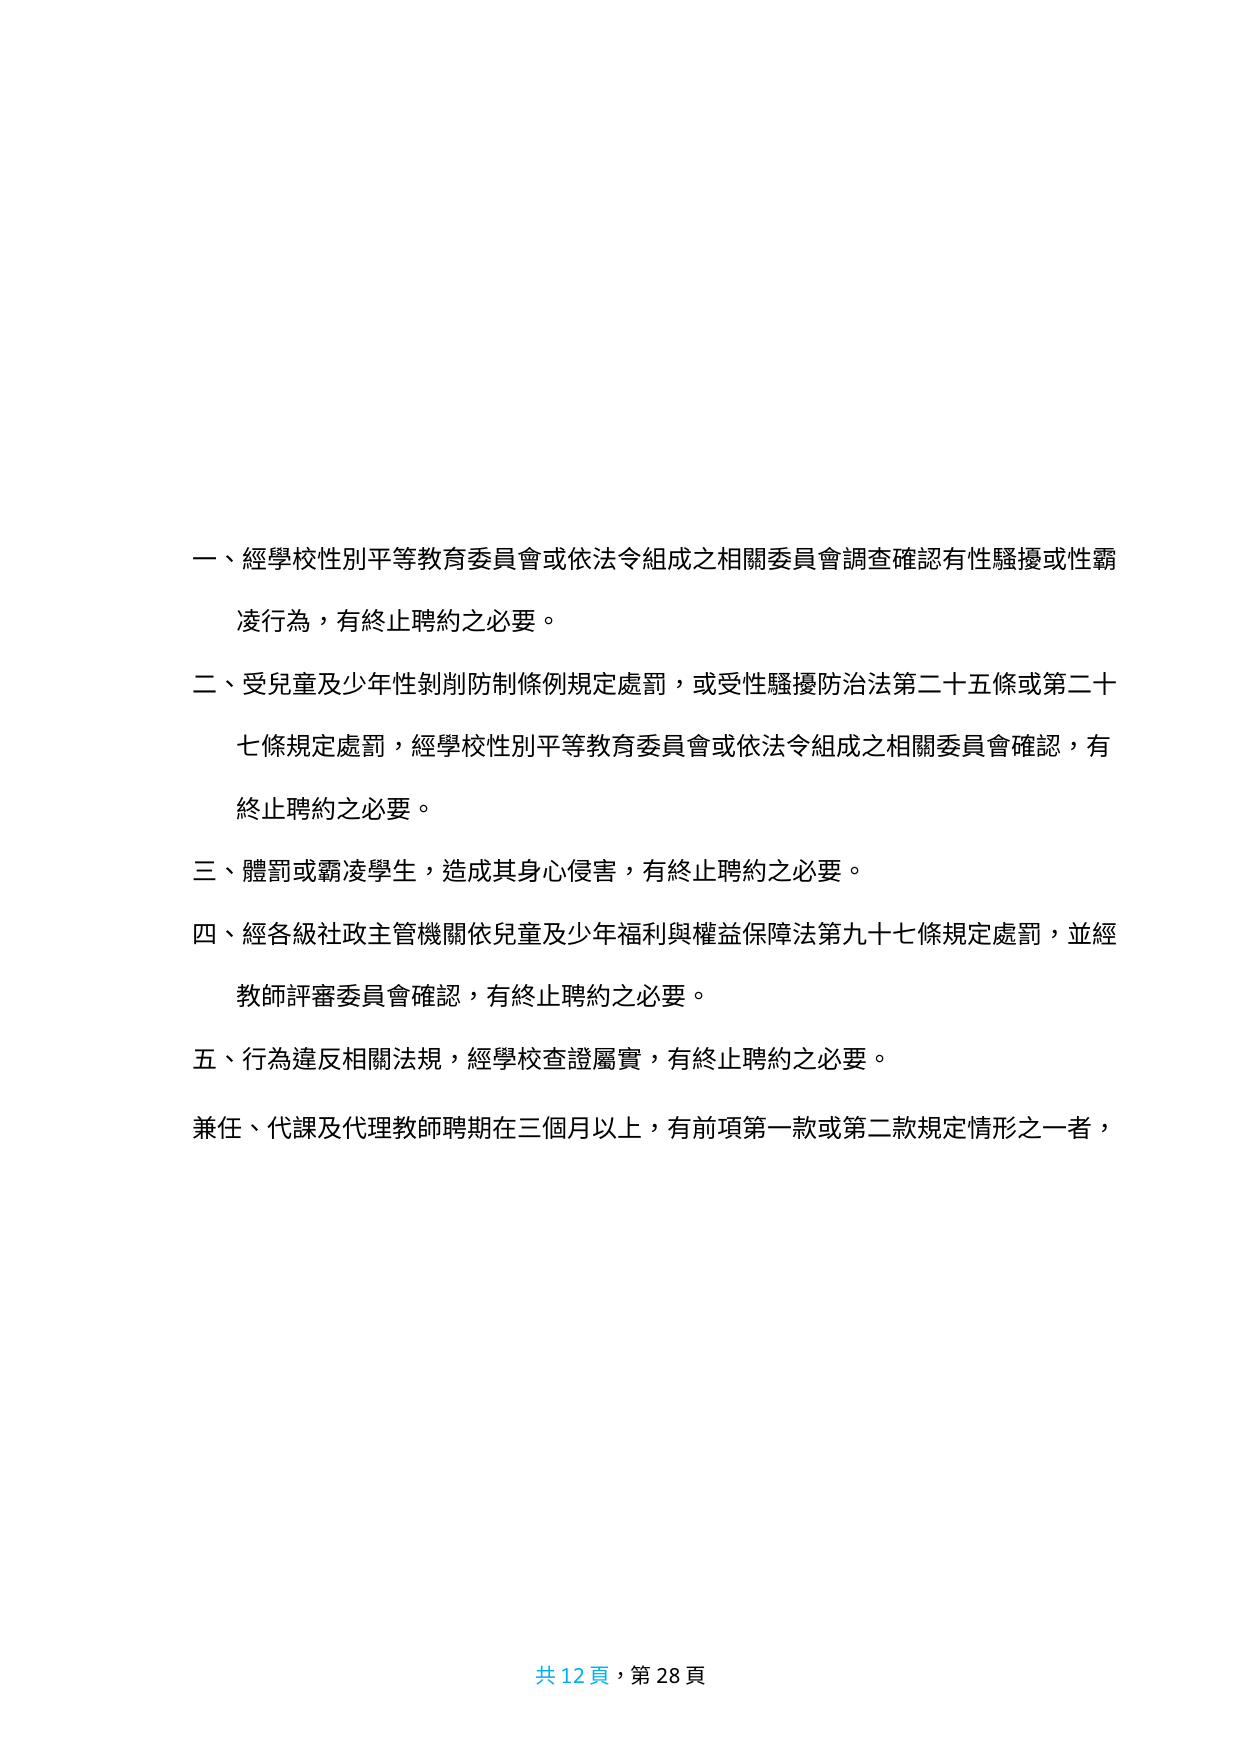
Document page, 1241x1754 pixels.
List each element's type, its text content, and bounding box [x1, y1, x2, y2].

text 二、受兒童及少年性剝削防制條例規定處罰，或受性騷擾防治法第二十五條或第二十七條規定處罰，經學校性別平等教育委員會或依法令組成之相關委員會確認，有終止聘約之必要。 [192, 641, 1122, 828]
text 四、經各級社政主管機關依兒童及少年福利與權益保障法第九十七條規定處罰，並經教師評審委員會確認，有終止聘約之必要。 [192, 891, 1122, 1016]
text 三、體罰或霸凌學生，造成其身心侵害，有終止聘約之必要。 [192, 828, 1122, 891]
text 五、行為違反相關法規，經學校查證屬實，有終止聘約之必要。 [192, 1016, 1122, 1078]
text 兼任、代課及代理教師聘期在三個月以上，有前項第一款或第二款規定情形之一者， [192, 1085, 1122, 1147]
text 一、經學校性別平等教育委員會或依法令組成之相關委員會調查確認有性騷擾或性霸凌行為，有終止聘約之必要。 [192, 516, 1122, 641]
